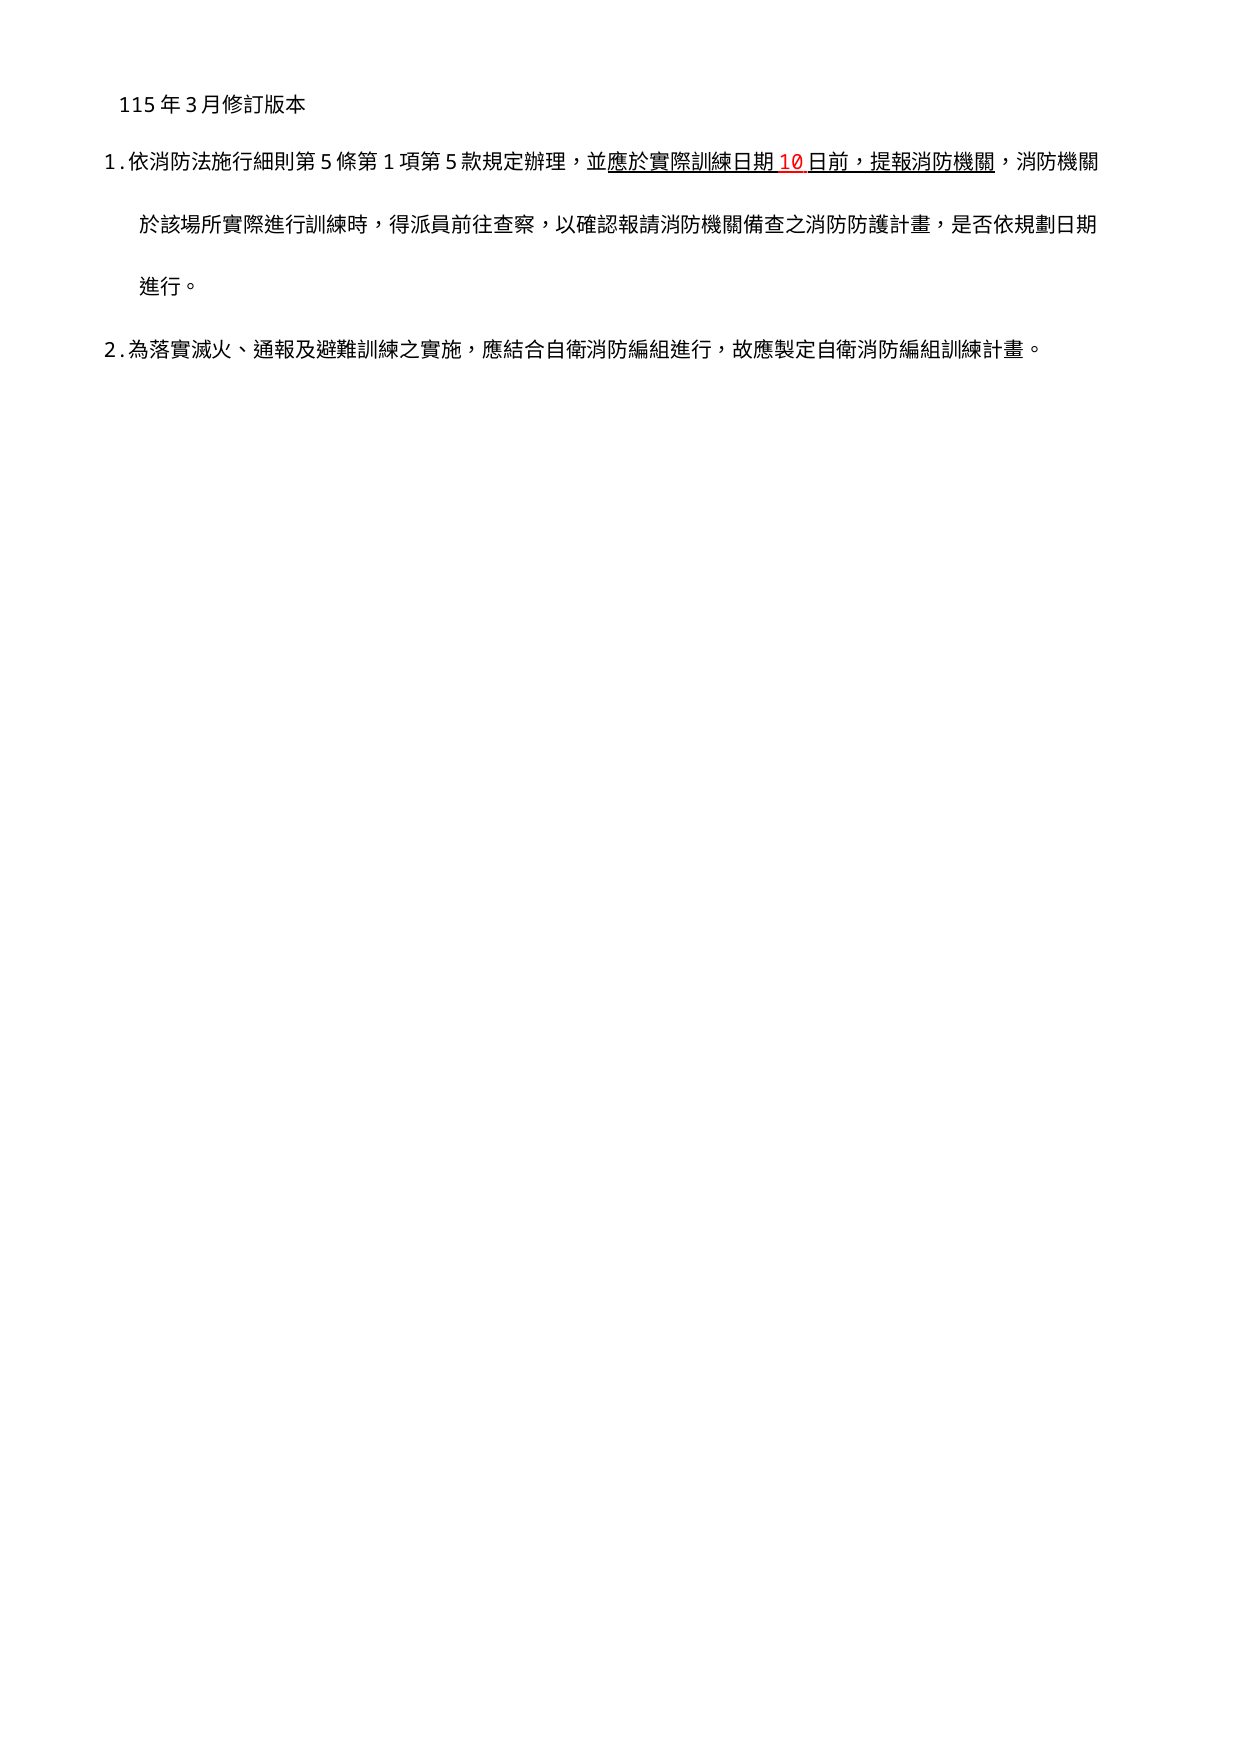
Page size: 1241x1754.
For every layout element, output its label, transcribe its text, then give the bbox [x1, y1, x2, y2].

text 2.為落實滅火、通報及避難訓練之實施，應結合自衛消防編組進行，故應製定自衛消防編組訓練計畫。 [103, 306, 1110, 369]
text 1.依消防法施行細則第5條第1項第5款規定辦理，並應於實際訓練日期10日前，提報消防機關，消防機關於該場所實際進行訓練時，得派員前往查察，以確認報請消防機關備查之消防防護計畫，是否依規劃日期進行。 [103, 119, 1110, 306]
